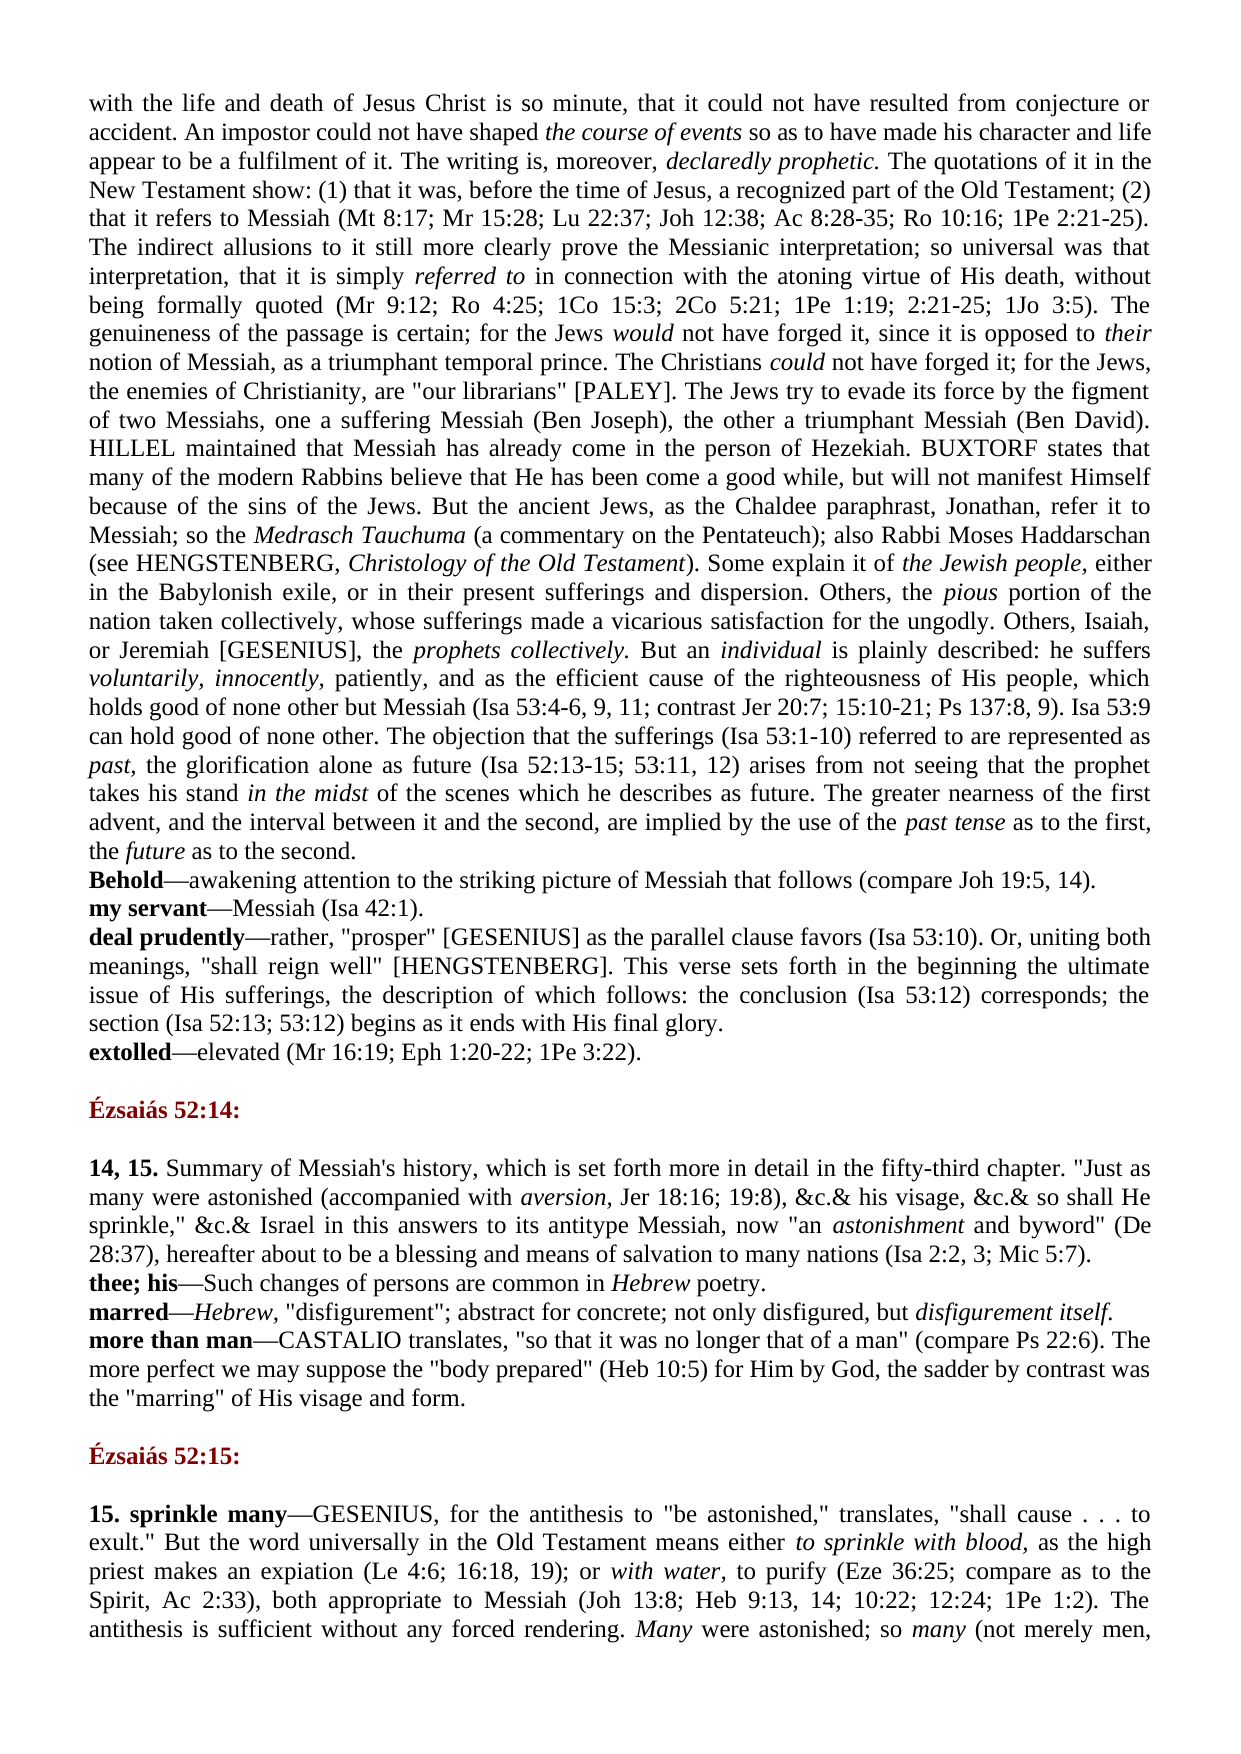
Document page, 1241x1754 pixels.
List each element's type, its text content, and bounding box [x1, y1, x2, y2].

text 14, 15. Summary of Messiah's history, which is set forth more in detail in the fifty-third chapter. "Just as many were astonished (accompanied with aversion, Jer 18:16; 19:8), &c.& his visage, &c.& so shall He sprinkle," &c.& Israel in this answers to its antitype Messiah, now "an astonishment and byword" (De 28:37), hereafter about to be a blessing and means of salvation to many nations (Isa 2:2, 3; Mic 5:7). thee; his—Such changes of persons are common in Hebrew poetry. marred—Hebrew, "disfigurement"; abstract for concrete; not only disfigured, but disfigurement itself. more than man—CASTALIO translates, "so that it was no longer that of a man" (compare Ps 22:6). The more perfect we may suppose the "body prepared" (Heb 10:5) for Him by God, the sadder by contrast was the "marring" of His visage and form. [88, 1153, 1152, 1412]
text Ézsaiás 52:15: [88, 1441, 1152, 1470]
text 15. sprinkle many—GESENIUS, for the antithesis to "be astonished," translates, "shall cause . . . to exult." But the word universally in the Old Testament means either to sprinkle with blood, as the high priest makes an expiation (Le 4:6; 16:18, 19); or with water, to purify (Eze 36:25; compare as to the Spirit, Ac 2:33), both appropriate to Messiah (Joh 13:8; Heb 9:13, 14; 10:22; 12:24; 1Pe 1:2). The antithesis is sufficient without any forced rendering. Many were astonished; so many (not merely men, [88, 1499, 1152, 1642]
text Ézsaiás 52:14: [88, 1096, 1152, 1124]
text with the life and death of Jesus Christ is so minute, that it could not have resulted from conjecture or accident. An impostor could not have shaped the course of events so as to have made his character and life appear to be a fulfilment of it. The writing is, moreover, declaredly prophetic. The quotations of it in the New Testament show: (1) that it was, before the time of Jesus, a recognized part of the Old Testament; (2) that it refers to Messiah (Mt 8:17; Mr 15:28; Lu 22:37; Joh 12:38; Ac 8:28-35; Ro 10:16; 1Pe 2:21-25). The indirect allusions to it still more clearly prove the Messianic interpretation; so universal was that interpretation, that it is simply referred to in connection with the atoning virtue of His death, without being formally quoted (Mr 9:12; Ro 4:25; 1Co 15:3; 2Co 5:21; 1Pe 1:19; 2:21-25; 1Jo 3:5). The genuineness of the passage is certain; for the Jews would not have forged it, since it is opposed to their notion of Messiah, as a triumphant temporal prince. The Christians could not have forged it; for the Jews, the enemies of Christianity, are "our librarians" [PALEY]. The Jews try to evade its force by the figment of two Messiahs, one a suffering Messiah (Ben Joseph), the other a triumphant Messiah (Ben David). HILLEL maintained that Messiah has already come in the person of Hezekiah. BUXTORF states that many of the modern Rabbins believe that He has been come a good while, but will not manifest Himself because of the sins of the Jews. But the ancient Jews, as the Chaldee paraphrast, Jonathan, refer it to Messiah; so the Medrasch Tauchuma (a commentary on the Pentateuch); also Rabbi Moses Haddarschan (see HENGSTENBERG, Christology of the Old Testament). Some explain it of the Jewish people, either in the Babylonish exile, or in their present sufferings and dispersion. Others, the pious portion of the nation taken collectively, whose sufferings made a vicarious satisfaction for the ungodly. Others, Isaiah, or Jeremiah [GESENIUS], the prophets collectively. But an individual is plainly described: he suffers voluntarily, innocently, patiently, and as the efficient cause of the righteousness of His people, which holds good of none other but Messiah (Isa 53:4-6, 9, 11; contrast Jer 20:7; 15:10-21; Ps 137:8, 9). Isa 53:9 can hold good of none other. The objection that the sufferings (Isa 53:1-10) referred to are represented as past, the glorification alone as future (Isa 52:13-15; 53:11, 12) arises from not seeing that the prophet takes his stand in the midst of the scenes which he describes as future. The greater nearness of the first advent, and the interval between it and the second, are implied by the use of the past tense as to the first, the future as to the second. Behold—awakening attention to the striking picture of Messiah that follows (compare Joh 19:5, 14). my servant—Messiah (Isa 42:1). deal prudently—rather, "prosper" [GESENIUS] as the parallel clause favors (Isa 53:10). Or, uniting both meanings, "shall reign well" [HENGSTENBERG]. This verse sets forth in the beginning the ultimate issue of His sufferings, the description of which follows: the conclusion (Isa 53:12) corresponds; the section (Isa 52:13; 53:12) begins as it ends with His final glory. extolled—elevated (Mr 16:19; Eph 1:20-22; 1Pe 3:22). [88, 88, 1152, 1066]
